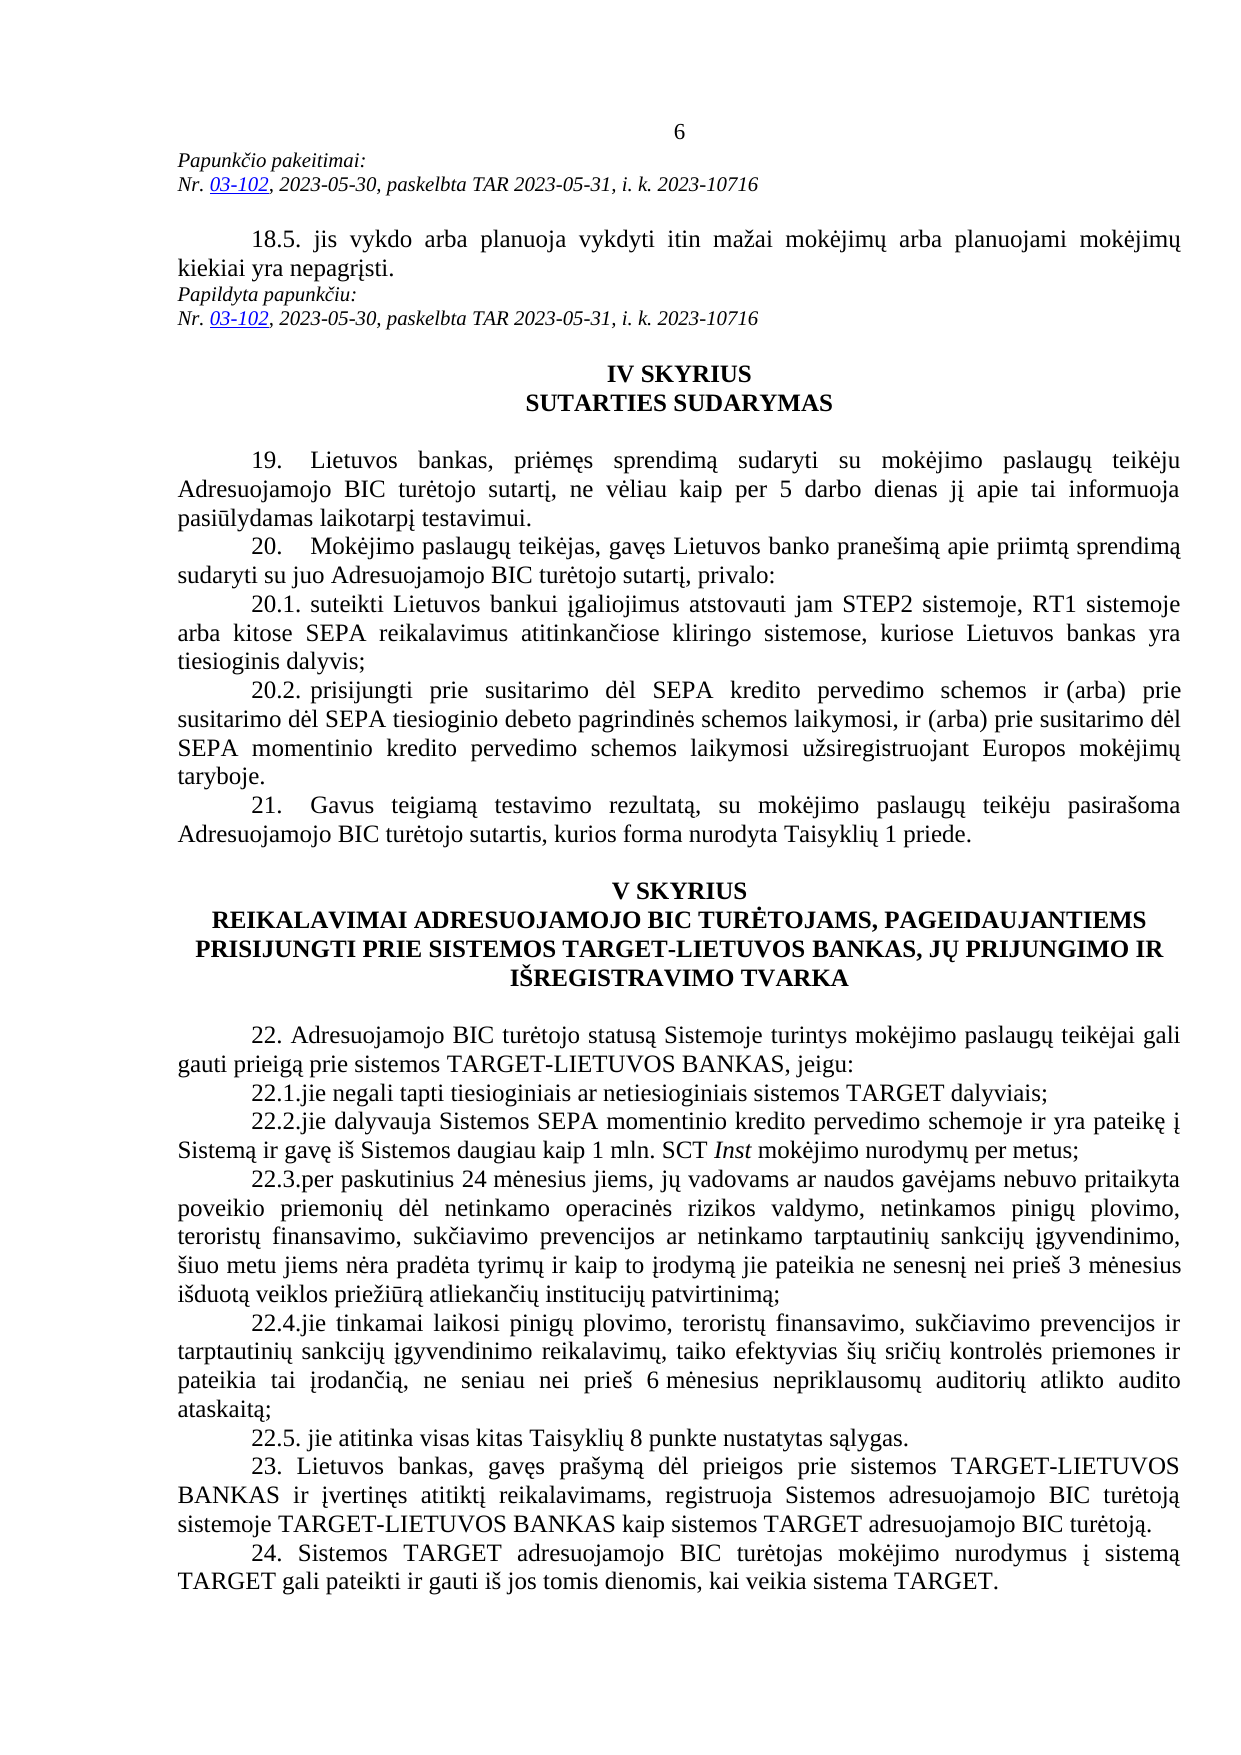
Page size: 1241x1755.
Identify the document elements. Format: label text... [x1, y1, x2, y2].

text 20. Mokėjimo paslaugų teikėjas, gavęs Lietuvos banko pranešimą apie priimtą sprendimą sudaryti su juo Adresuojamojo BIC turėtojo sutartį, privalo: [177, 531, 1181, 589]
text 22.1. jie negali tapti tiesioginiais ar netiesioginiais sistemos TARGET dalyviais; [177, 1078, 1181, 1106]
text REIKALAVIMAI ADRESUOJAMOJO BIC TURĖTOJAMS, PAGEIDAUJANTIEMS PRISIJUNGTI PRIE SISTEMOS TARGET-LIETUVOS BANKAS, JŲ PRIJUNGIMO IR IŠREGISTRAVIMO TVARKA [177, 905, 1181, 991]
text 22.4. jie tinkamai laikosi pinigų plovimo, teroristų finansavimo, sukčiavimo prevencijos ir tarptautinių sankcijų įgyvendinimo reikalavimų, taiko efektyvias šių sričių kontrolės priemones ir pateikia tai įrodančią, ne seniau nei prieš 6 mėnesius nepriklausomų auditorių atlikto audito ataskaitą; [177, 1308, 1181, 1423]
text 18.5. jis vykdo arba planuoja vykdyti itin mažai mokėjimų arba planuojami mokėjimų kiekiai yra nepagrįsti. [177, 224, 1181, 282]
text IV SKYRIUS [177, 359, 1181, 388]
text 20.1. suteikti Lietuvos bankui įgaliojimus atstovauti jam STEP2 sistemoje, RT1 sistemoje arba kitose SEPA reikalavimus atitinkančiose kliringo sistemose, kuriose Lietuvos bankas yra tiesioginis dalyvis; [177, 589, 1181, 675]
text 22.3. per paskutinius 24 mėnesius jiems, jų vadovams ar naudos gavėjams nebuvo pritaikyta poveikio priemonių dėl netinkamo operacinės rizikos valdymo, netinkamos pinigų plovimo, teroristų finansavimo, sukčiavimo prevencijos ar netinkamo tarptautinių sankcijų įgyvendinimo, šiuo metu jiems nėra pradėta tyrimų ir kaip to įrodymą jie pateikia ne senesnį nei prieš 3 mėnesius išduotą veiklos priežiūrą atliekančių institucijų patvirtinimą; [177, 1164, 1181, 1308]
text 22.5. jie atitinka visas kitas Taisyklių 8 punkte nustatytas sąlygas. [177, 1423, 1181, 1451]
text 22.2. jie dalyvauja Sistemos SEPA momentinio kredito pervedimo schemoje ir yra pateikę į Sistemą ir gavę iš Sistemos daugiau kaip 1 mln. SCT Inst mokėjimo nurodymų per metus; [177, 1106, 1181, 1164]
text Nr. 03-102, 2023-05-30, paskelbta TAR 2023-05-31, i. k. 2023-10716 [177, 306, 1181, 330]
text 22. Adresuojamojo BIC turėtojo statusą Sistemoje turintys mokėjimo paslaugų teikėjai gali gauti prieigą prie sistemos TARGET-LIETUVOS BANKAS, jeigu: [177, 1020, 1181, 1078]
text Nr. 03-102, 2023-05-30, paskelbta TAR 2023-05-31, i. k. 2023-10716 [177, 172, 1181, 196]
text 20.2. prisijungti prie susitarimo dėl SEPA kredito pervedimo schemos ir (arba) prie susitarimo dėl SEPA tiesioginio debeto pagrindinės schemos laikymosi, ir (arba) prie susitarimo dėl SEPA momentinio kredito pervedimo schemos laikymosi užsiregistruojant Europos mokėjimų taryboje. [177, 675, 1181, 790]
text SUTARTIES SUDARYMAS [177, 388, 1181, 416]
text 23. Lietuvos bankas, gavęs prašymą dėl prieigos prie sistemos TARGET-LIETUVOS BANKAS ir įvertinęs atitiktį reikalavimams, registruoja Sistemos adresuojamojo BIC turėtoją sistemoje TARGET-LIETUVOS BANKAS kaip sistemos TARGET adresuojamojo BIC turėtoją. [177, 1451, 1181, 1538]
text V SKYRIUS [177, 876, 1181, 905]
text Papunkčio pakeitimai: [177, 148, 1181, 172]
text Papildyta papunkčiu: [177, 282, 1181, 306]
text 24. Sistemos TARGET adresuojamojo BIC turėtojas mokėjimo nurodymus į sistemą TARGET gali pateikti ir gauti iš jos tomis dienomis, kai veikia sistema TARGET. [177, 1538, 1181, 1595]
text 21. Gavus teigiamą testavimo rezultatą, su mokėjimo paslaugų teikėju pasirašoma Adresuojamojo BIC turėtojo sutartis, kurios forma nurodyta Taisyklių 1 priede. [177, 790, 1181, 848]
text 19. Lietuvos bankas, priėmęs sprendimą sudaryti su mokėjimo paslaugų teikėju Adresuojamojo BIC turėtojo sutartį, ne vėliau kaip per 5 darbo dienas jį apie tai informuoja pasiūlydamas laikotarpį testavimui. [177, 445, 1181, 531]
